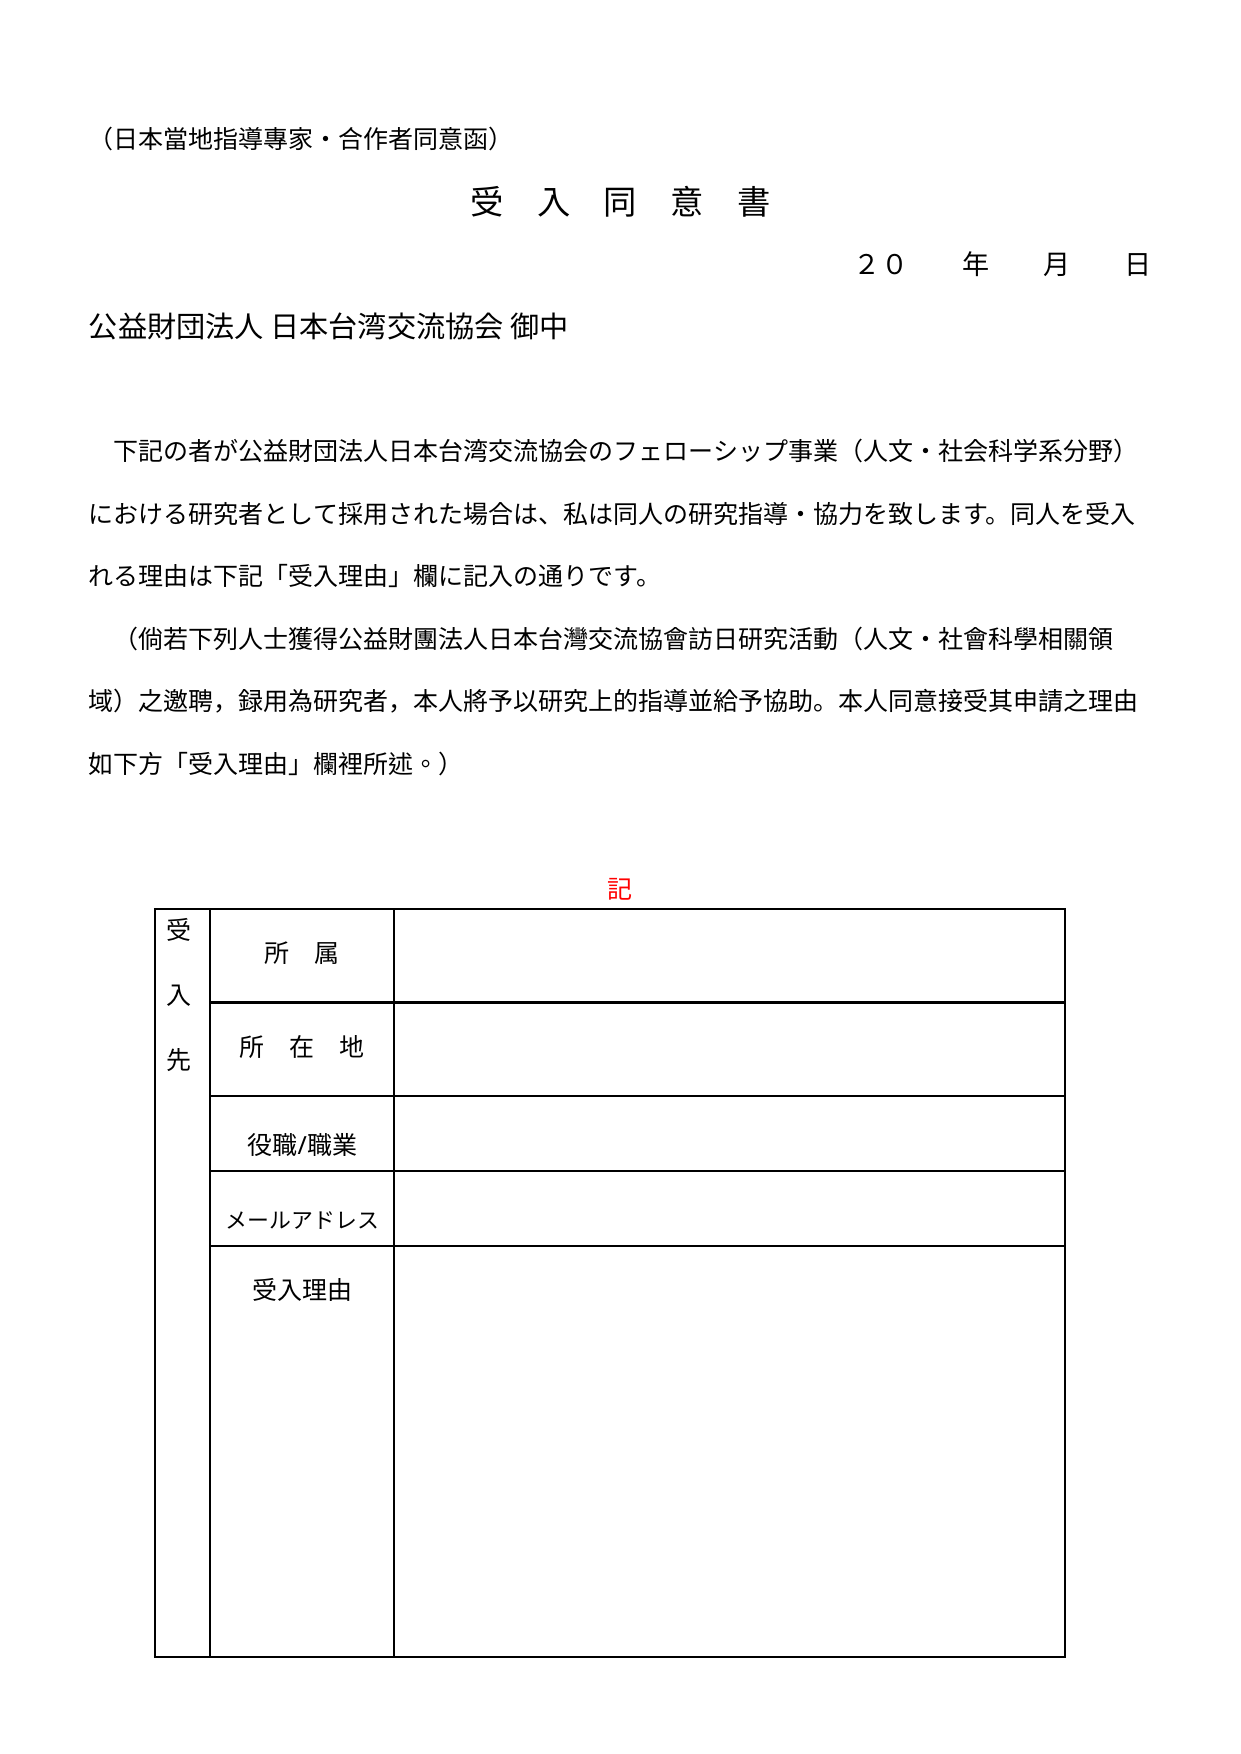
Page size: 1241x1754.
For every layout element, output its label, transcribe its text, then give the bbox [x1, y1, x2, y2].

text 公益財団法人 日本台湾交流協会 御中 [89, 283, 1152, 346]
table_cell 所 在 地 [211, 1004, 393, 1095]
text 下記の者が公益財団法人日本台湾交流協会のフェローシップ事業（人文・社会科学系分野）における研究者として採用された場合は、私は同人の研究指導・協力を致します。同人を受入れる理由は下記「受入理由」欄に記入の通りです。 [89, 408, 1152, 596]
table_cell 受入理由 [211, 1247, 393, 1656]
table_cell [395, 1172, 1064, 1245]
table_header 所 属 [211, 910, 393, 1001]
text 記 [89, 846, 1152, 908]
table_cell メールアドレス [211, 1172, 393, 1245]
table_header 受入 先 [156, 910, 209, 1656]
text （倘若下列人士獲得公益財團法人日本台灣交流協會訪日研究活動（人文・社會科學相關領域）之邀聘，録用為研究者，本人將予以研究上的指導並給予協助。本人同意接受其申請之理由如下方「受入理由」欄裡所述。） [89, 596, 1152, 783]
text 受 入 同 意 書 [89, 158, 1152, 221]
text ２０ 年 月 日 [89, 221, 1152, 283]
table_cell [395, 1004, 1064, 1095]
text （日本當地指導專家・合作者同意函） [89, 96, 1152, 158]
table_cell 役職/職業 [211, 1097, 393, 1170]
table_header [395, 910, 1064, 1001]
table_cell [395, 1097, 1064, 1170]
table_cell [395, 1247, 1064, 1656]
